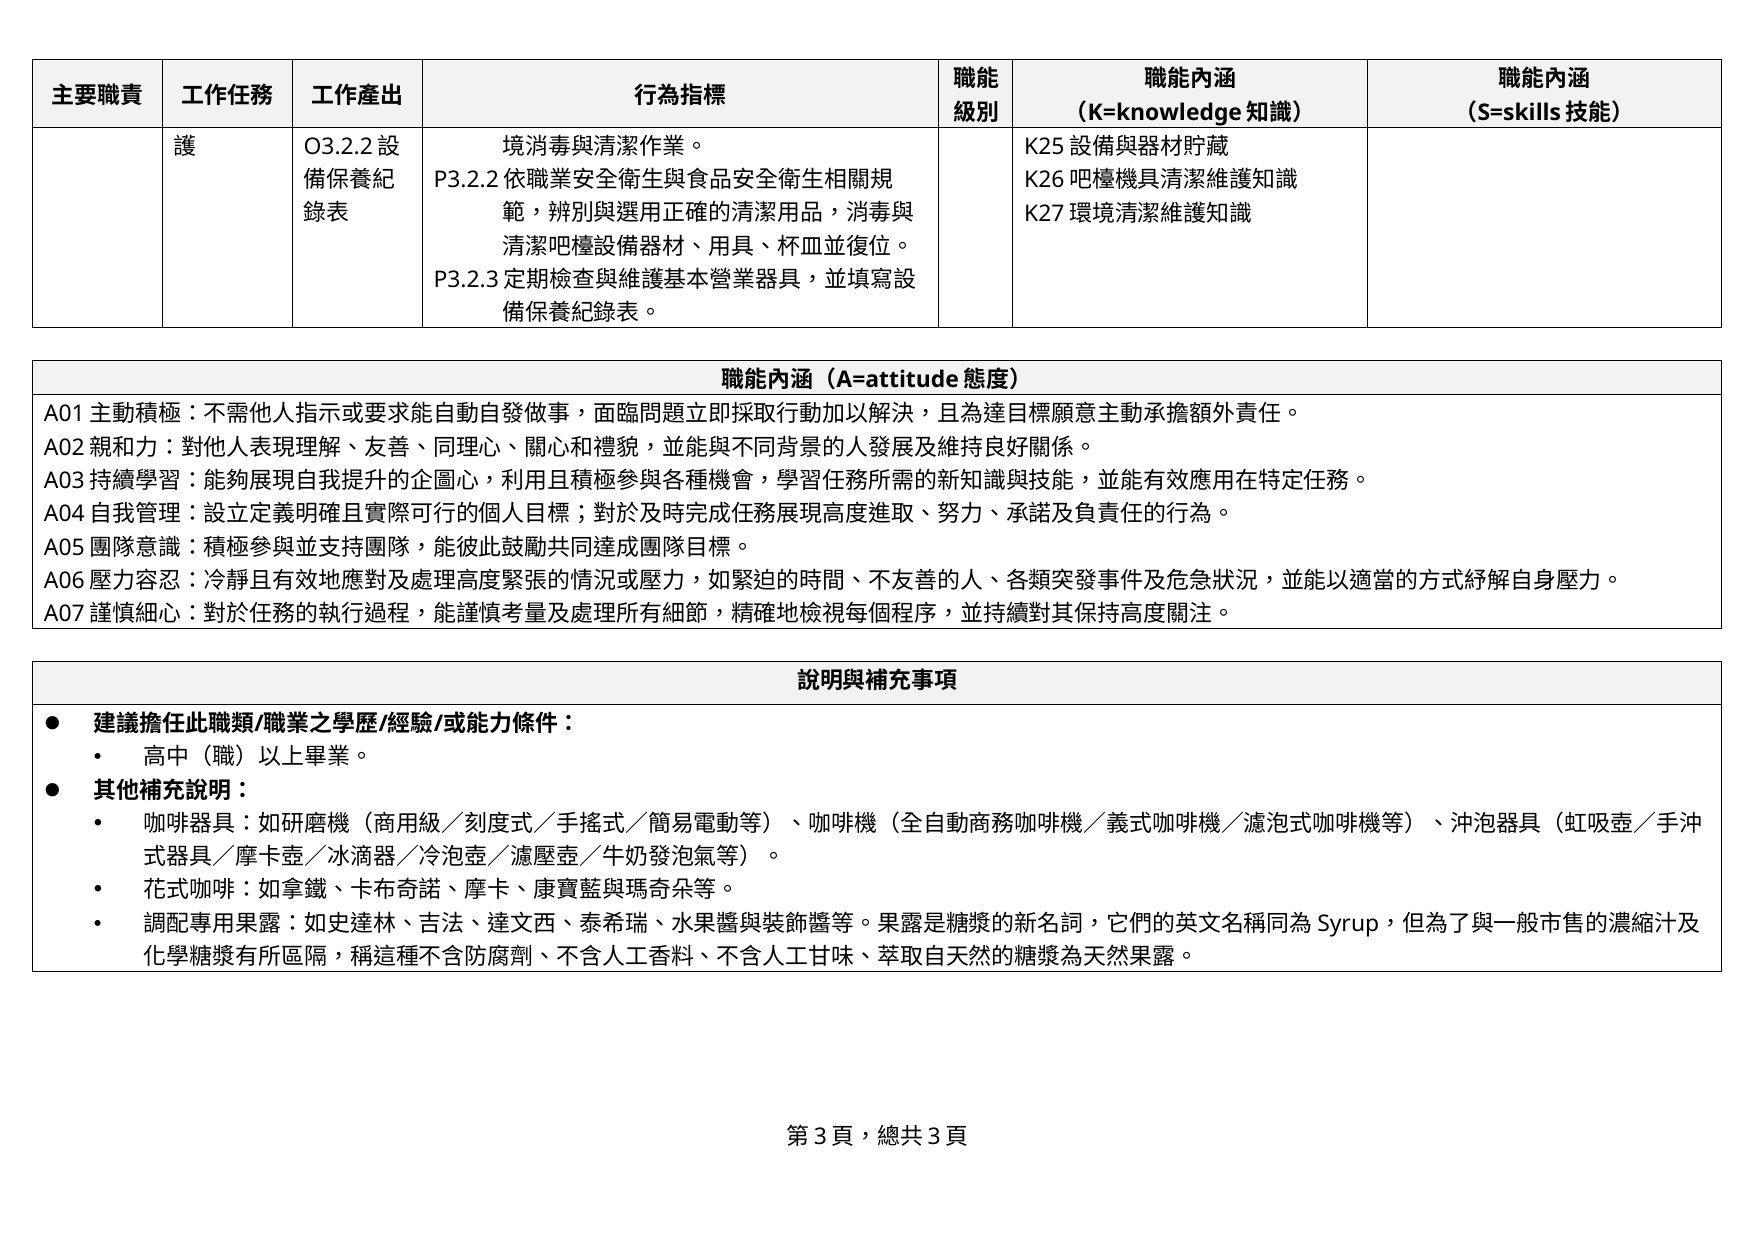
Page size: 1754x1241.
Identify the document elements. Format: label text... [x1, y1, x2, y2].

table_header 職能內涵 （K=knowledge知識） [1013, 60, 1367, 127]
table_cell 護 [163, 128, 292, 327]
table_header 職能內涵（A=attitude態度） [33, 361, 1721, 394]
table_cell 境消毒與清潔作業。 P3.2.2依職業安全衛生與食品安全衛生相關規範，辨別與選用正確的清潔用品，消毒與清潔吧檯設備器材、用具、杯皿並復位。 P3.2.3定期檢查與維護基本營業器具，並填寫設備保養紀錄表。 [423, 128, 938, 327]
table_header 職能內涵 （S=skills技能） [1368, 60, 1721, 127]
table_header 工作任務 [163, 60, 292, 127]
table_cell K25設備與器材貯藏 K26吧檯機具清潔維護知識 K27環境清潔維護知識 [1013, 128, 1367, 327]
table_cell 建議擔任此職類/職業之學歷/經驗/或能力條件： 高中（職）以上畢業。 其他補充說明： 咖啡器具：如研磨機（商用級／刻度式／手搖式／簡易電動等）、咖啡機（全自動商務咖啡機／義式咖啡機／濾泡式咖啡機等）、沖泡器具（虹吸壺／手沖式器具／摩卡壺／冰滴器／冷泡壺／濾壓壺／牛奶發泡氣等）。 花式咖啡：如拿鐵、卡布奇諾、摩卡、康寶藍與瑪奇朵等。 調配專用果露：如史達林、吉法、達文西、泰希瑞、水果醬與裝飾醬等。果露是糖漿的新名詞，它們的英文名稱同為Syrup，但為了與一般市售的濃縮汁及化學糖漿有所區隔，稱這種不含防腐劑、不含人工香料、不含人工甘味、萃取自天然的糖漿為天然果露。 [33, 705, 1721, 971]
table_header 職能級別 [939, 60, 1012, 127]
table_cell O3.2.2設備保養紀錄表 [293, 128, 422, 327]
table_cell [939, 128, 1012, 327]
table_header 說明與補充事項 [33, 662, 1721, 704]
table_header 主要職責 [33, 60, 162, 127]
table_cell A01主動積極：不需他人指示或要求能自動自發做事，面臨問題立即採取行動加以解決，且為達目標願意主動承擔額外責任。 A02親和力：對他人表現理解、友善、同理心、關心和禮貌，並能與不同背景的人發展及維持良好關係。 A03持續學習：能夠展現自我提升的企圖心，利用且積極參與各種機會，學習任務所需的新知識與技能，並能有效應用在特定任務。 A04自我管理：設立定義明確且實際可行的個人目標；對於及時完成任務展現高度進取、努力、承諾及負責任的行為。 A05團隊意識：積極參與並支持團隊，能彼此鼓勵共同達成團隊目標。 A06壓力容忍：冷靜且有效地應對及處理高度緊張的情況或壓力，如緊迫的時間、不友善的人、各類突發事件及危急狀況，並能以適當的方式紓解自身壓力。 A07謹慎細心：對於任務的執行過程，能謹慎考量及處理所有細節，精確地檢視每個程序，並持續對其保持高度關注。 [33, 395, 1721, 628]
table_cell [1368, 128, 1721, 327]
table_cell [33, 128, 162, 327]
table_header 工作產出 [293, 60, 422, 127]
table_header 行為指標 [423, 60, 938, 127]
